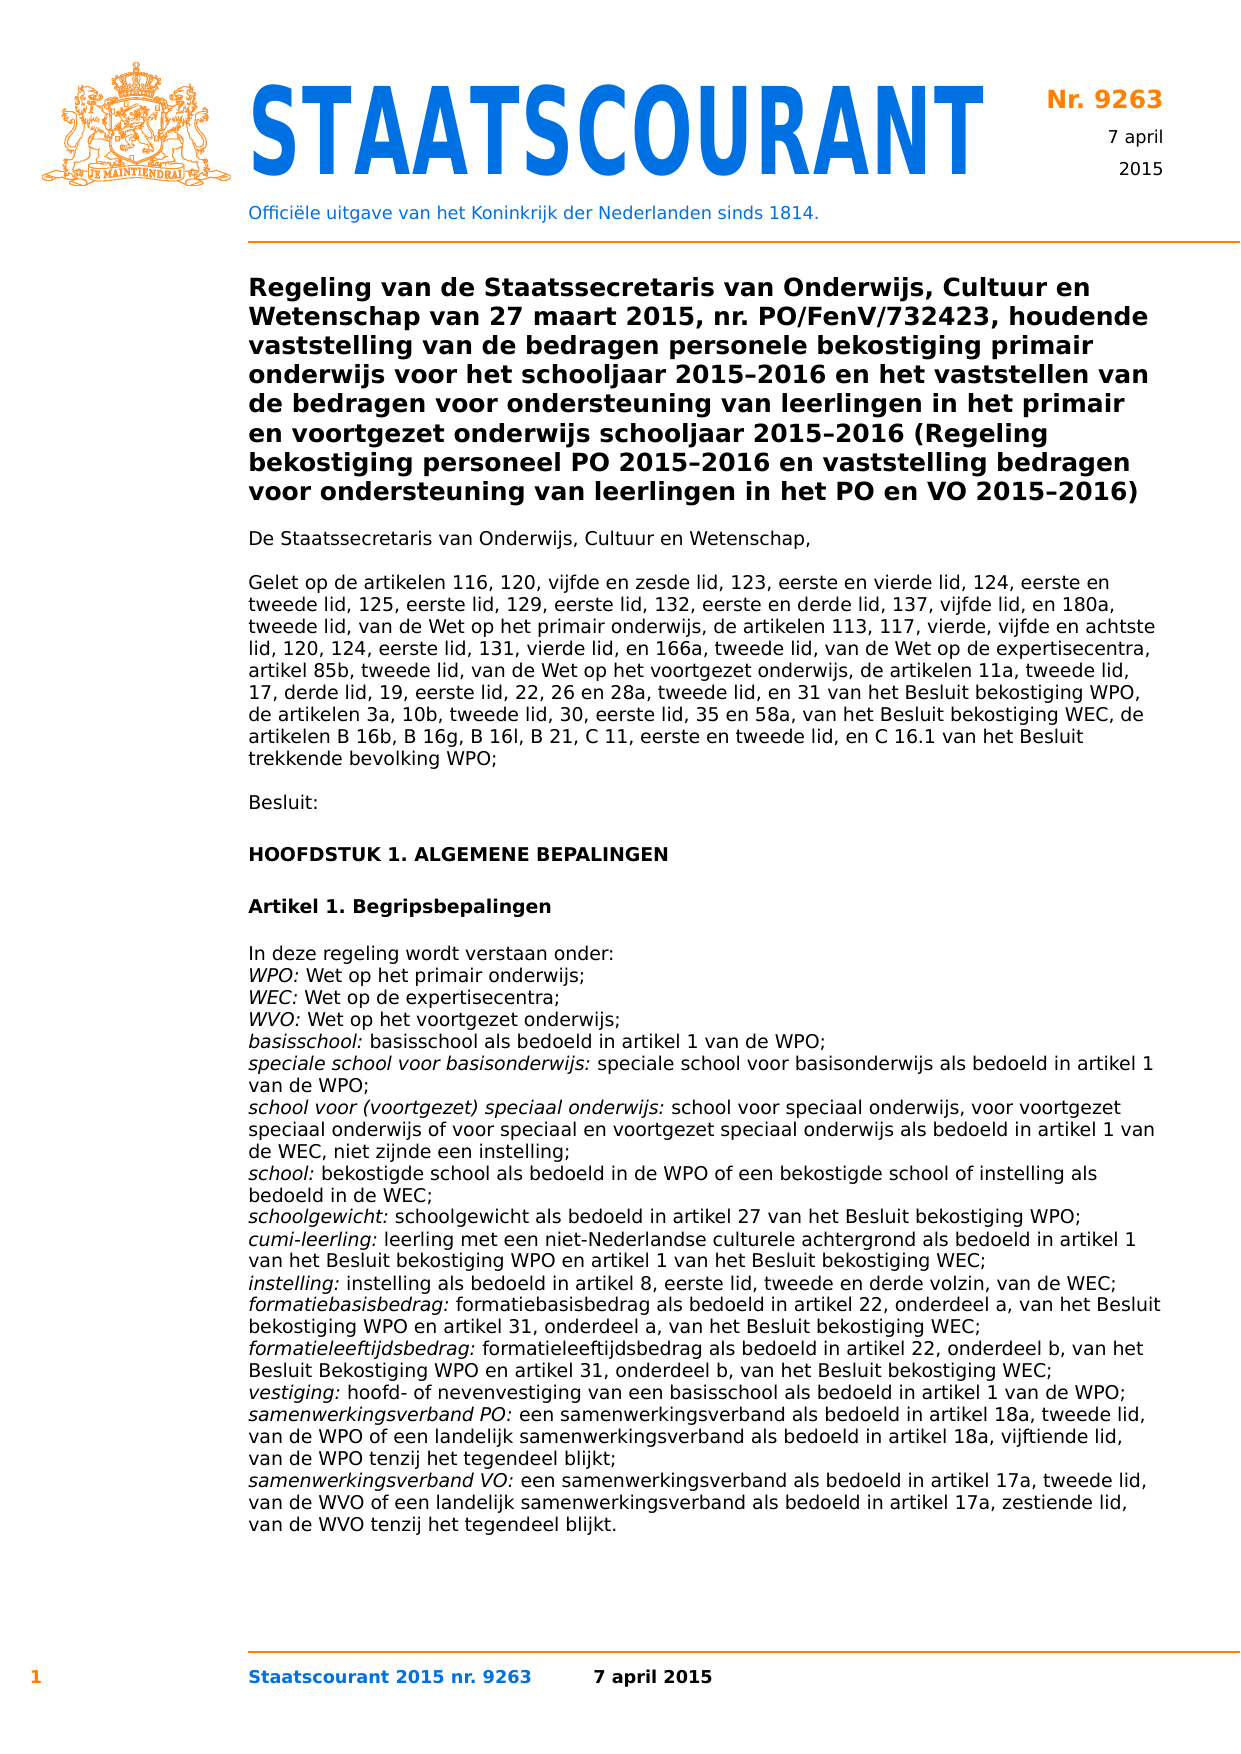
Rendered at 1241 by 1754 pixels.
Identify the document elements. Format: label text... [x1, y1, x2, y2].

table_cell 7 april [998, 121, 1240, 153]
picture [41, 62, 231, 186]
text Gelet op de artikelen 116, 120, vijfde en zesde lid, 123, eerste en vierde lid, 124, eerste en tweede lid, 125, eerste lid, 129, eerste lid, 132, eerste en derde lid, 137, vijfde lid, en 180a, tweede lid, van de Wet op het primair onderwijs, de artikelen 113, 117, vierde, vijfde en achtste lid, 120, 124, eerste lid, 131, vierde lid, en 166a, tweede lid, van de Wet op de expertisecentra, artikel 85b, tweede lid, van de Wet op het voortgezet onderwijs, de artikelen 11a, tweede lid, 17, derde lid, 19, eerste lid, 22, 26 en 28a, tweede lid, en 31 van het Besluit bekostiging WPO, de artikelen 3a, 10b, tweede lid, 30, eerste lid, 35 en 58a, van het Besluit bekostiging WEC, de artikelen B 16b, B 16g, B 16l, B 21, C 11, eerste en tweede lid, en C 16.1 van het Besluit trekkende bevolking WPO; [248, 572, 1163, 770]
text formatiebasisbedrag: formatiebasisbedrag als bedoeld in artikel 22, onderdeel a, van het Besluit bekostiging WPO en artikel 31, onderdeel a, van het Besluit bekostiging WEC; [248, 1294, 1163, 1338]
text WVO: Wet op het voortgezet onderwijs; [248, 1009, 1163, 1031]
text samenwerkingsverband PO: een samenwerkingsverband als bedoeld in artikel 18a, tweede lid, van de WPO of een landelijk samenwerkingsverband als bedoeld in artikel 18a, vijftiende lid, van de WPO tenzij het tegendeel blijkt; [248, 1404, 1163, 1470]
text De Staatssecretaris van Onderwijs, Cultuur en Wetenschap, [248, 528, 1163, 550]
text formatieleeftijdsbedrag: formatieleeftijdsbedrag als bedoeld in artikel 22, onderdeel b, van het Besluit Bekostiging WPO en artikel 31, onderdeel b, van het Besluit bekostiging WEC; [248, 1338, 1163, 1382]
text In deze regeling wordt verstaan onder: [248, 943, 1163, 965]
text vestiging: hoofd- of nevenvestiging van een basisschool als bedoeld in artikel 1 van de WPO; [248, 1382, 1163, 1404]
table_header STAATSCOURANT [248, 62, 998, 203]
table_cell 2015 [998, 153, 1240, 203]
table_header Nr. 9263 [998, 62, 1240, 121]
table_cell Officiële uitgave van het Koninkrijk der Nederlanden sinds 1814. [248, 203, 1240, 241]
text instelling: instelling als bedoeld in artikel 8, eerste lid, tweede en derde volzin, van de WEC; [248, 1272, 1163, 1294]
subtitle Regeling van de Staatssecretaris van Onderwijs, Cultuur en Wetenschap van 27 maart 2015, nr. PO/FenV/732423, houdende vaststelling van de bedragen personele bekostiging primair onderwijs voor het schooljaar 2015–2016 en het vaststellen van de bedragen voor ondersteuning van leerlingen in het primair en voortgezet onderwijs schooljaar 2015–2016 (Regeling bekostiging personeel PO 2015–2016 en vaststelling bedragen voor ondersteuning van leerlingen in het PO en VO 2015–2016) [248, 273, 1163, 506]
text school: bekostigde school als bedoeld in de WPO of een bekostigde school of instelling als bedoeld in de WEC; [248, 1162, 1163, 1206]
text Besluit: [248, 792, 1163, 814]
text speciale school voor basisonderwijs: speciale school voor basisonderwijs als bedoeld in artikel 1 van de WPO; [248, 1053, 1163, 1097]
text schoolgewicht: schoolgewicht als bedoeld in artikel 27 van het Besluit bekostiging WPO; [248, 1206, 1163, 1228]
text WEC: Wet op de expertisecentra; [248, 987, 1163, 1009]
text basisschool: basisschool als bedoeld in artikel 1 van de WPO; [248, 1031, 1163, 1053]
text WPO: Wet op het primair onderwijs; [248, 965, 1163, 987]
table_header [25, 62, 248, 241]
text samenwerkingsverband VO: een samenwerkingsverband als bedoeld in artikel 17a, tweede lid, van de WVO of een landelijk samenwerkingsverband als bedoeld in artikel 17a, zestiende lid, van de WVO tenzij het tegendeel blijkt. [248, 1470, 1163, 1536]
subtitle HOOFDSTUK 1. ALGEMENE BEPALINGEN [248, 844, 1163, 866]
subtitle Artikel 1. Begripsbepalingen [248, 896, 1163, 918]
text cumi-leerling: leerling met een niet-Nederlandse culturele achtergrond als bedoeld in artikel 1 van het Besluit bekostiging WPO en artikel 1 van het Besluit bekostiging WEC; [248, 1228, 1163, 1272]
text school voor (voortgezet) speciaal onderwijs: school voor speciaal onderwijs, voor voortgezet speciaal onderwijs of voor speciaal en voortgezet speciaal onderwijs als bedoeld in artikel 1 van de WEC, niet zijnde een instelling; [248, 1097, 1163, 1162]
